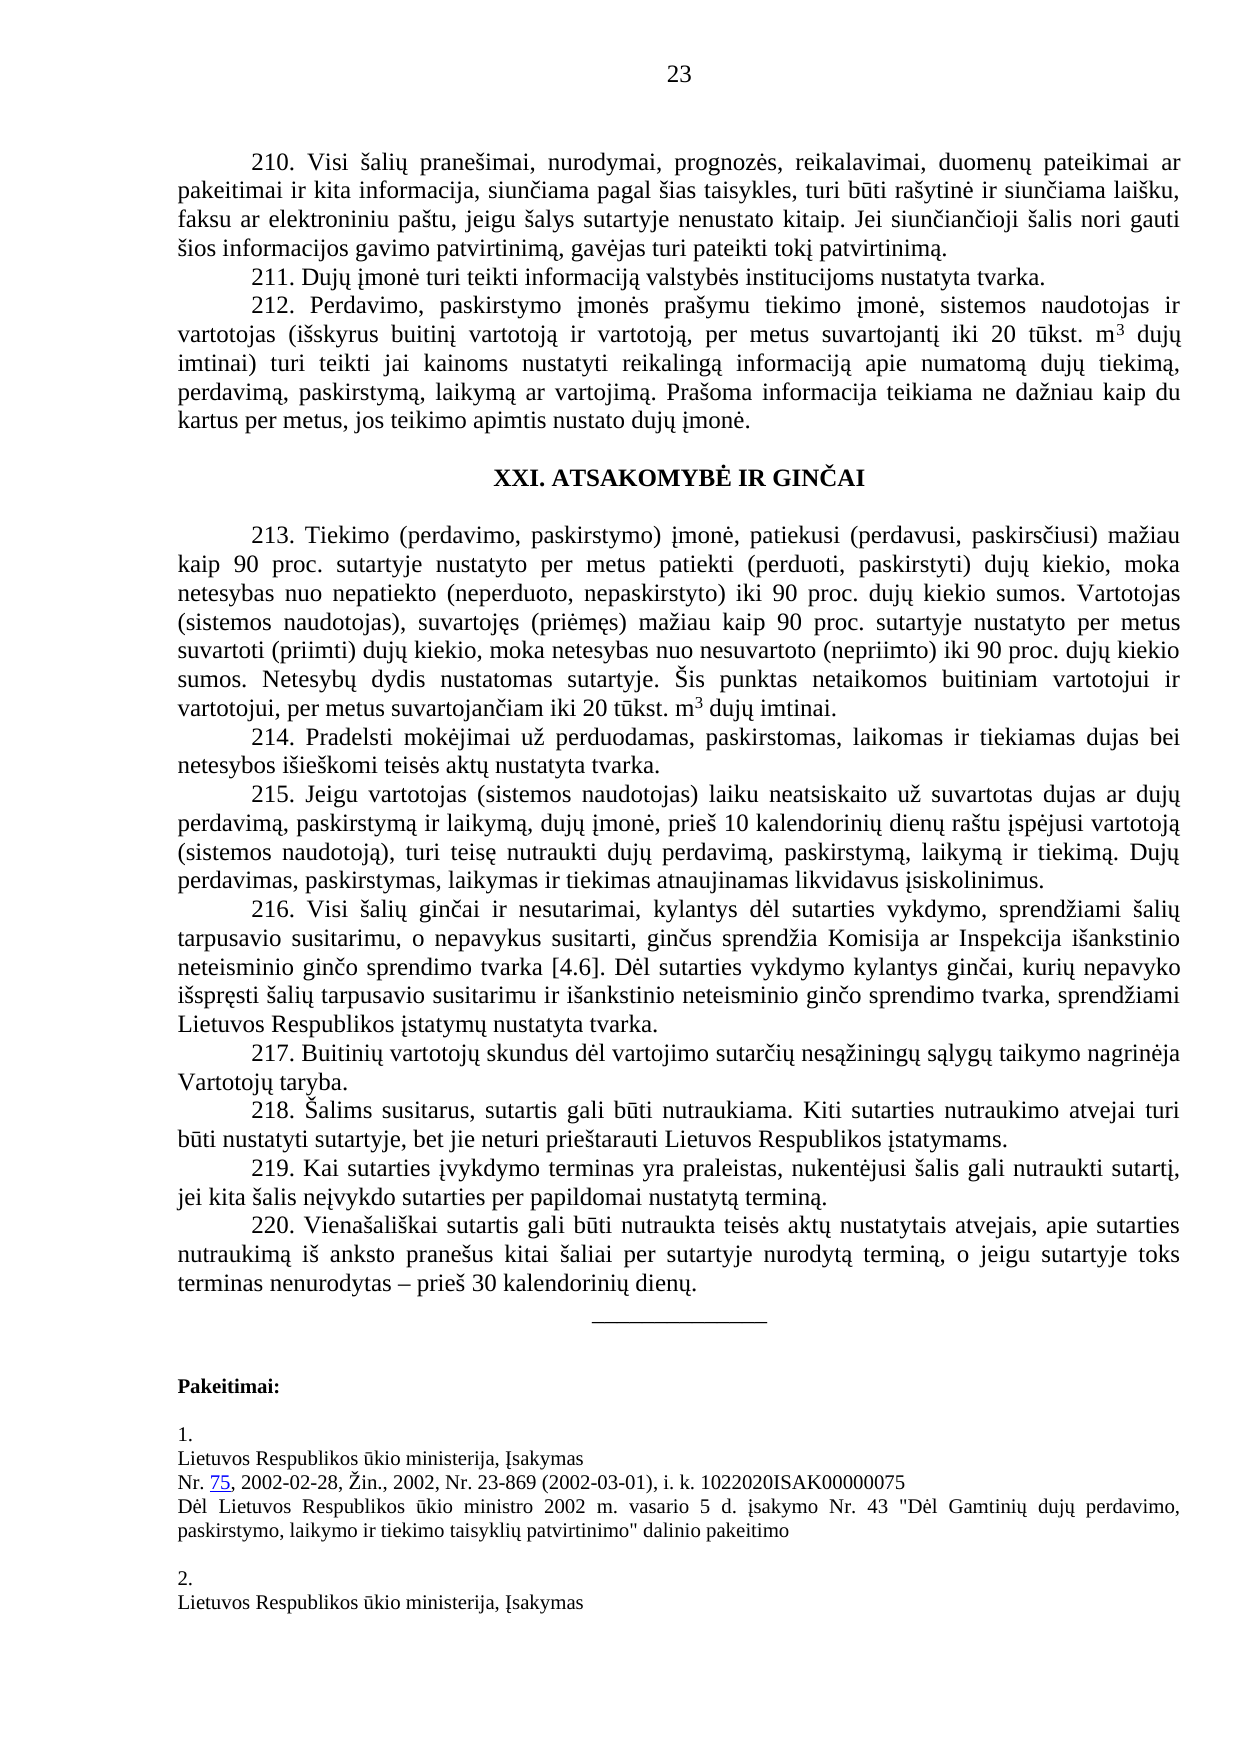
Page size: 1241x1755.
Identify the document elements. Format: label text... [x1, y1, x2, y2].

text Nr. 75, 2002-02-28, Žin., 2002, Nr. 23-869 (2002-03-01), i. k. 1022020ISAK00000075 [177, 1470, 1181, 1494]
text ______________ [177, 1297, 1181, 1326]
text Pakeitimai: [177, 1374, 1181, 1398]
text 210. Visi šalių pranešimai, nurodymai, prognozės, reikalavimai, duomenų pateikimai ar pakeitimai ir kita informacija, siunčiama pagal šias taisykles, turi būti rašytinė ir siunčiama laišku, faksu ar elektroniniu paštu, jeigu šalys sutartyje nenustato kitaip. Jei siunčiančioji šalis nori gauti šios informacijos gavimo patvirtinimą, gavėjas turi pateikti tokį patvirtinimą. [177, 147, 1181, 262]
text 214. Pradelsti mokėjimai už perduodamas, paskirstomas, laikomas ir tiekiamas dujas bei netesybos išieškomi teisės aktų nustatyta tvarka. [177, 722, 1181, 779]
text 1. [177, 1422, 1181, 1446]
text 219. Kai sutarties įvykdymo terminas yra praleistas, nukentėjusi šalis gali nutraukti sutartį, jei kita šalis neįvykdo sutarties per papildomai nustatytą terminą. [177, 1153, 1181, 1211]
text Dėl Lietuvos Respublikos ūkio ministro 2002 m. vasario 5 d. įsakymo Nr. 43 "Dėl Gamtinių dujų perdavimo, paskirstymo, laikymo ir tiekimo taisyklių patvirtinimo" dalinio pakeitimo [177, 1494, 1181, 1542]
text XXI. ATSAKOMYBĖ IR GINČAI [177, 463, 1181, 492]
text 213. Tiekimo (perdavimo, paskirstymo) įmonė, patiekusi (perdavusi, paskirsčiusi) mažiau kaip 90 proc. sutartyje nustatyto per metus patiekti (perduoti, paskirstyti) dujų kiekio, moka netesybas nuo nepatiekto (neperduoto, nepaskirstyto) iki 90 proc. dujų kiekio sumos. Vartotojas (sistemos naudotojas), suvartojęs (priėmęs) mažiau kaip 90 proc. sutartyje nustatyto per metus suvartoti (priimti) dujų kiekio, moka netesybas nuo nesuvartoto (nepriimto) iki 90 proc. dujų kiekio sumos. Netesybų dydis nustatomas sutartyje. Šis punktas netaikomos buitiniam vartotojui ir vartotojui, per metus suvartojančiam iki 20 tūkst. m3 dujų imtinai. [177, 521, 1181, 722]
text 2. [177, 1566, 1181, 1590]
text 215. Jeigu vartotojas (sistemos naudotojas) laiku neatsiskaito už suvartotas dujas ar dujų perdavimą, paskirstymą ir laikymą, dujų įmonė, prieš 10 kalendorinių dienų raštu įspėjusi vartotoją (sistemos naudotoją), turi teisę nutraukti dujų perdavimą, paskirstymą, laikymą ir tiekimą. Dujų perdavimas, paskirstymas, laikymas ir tiekimas atnaujinamas likvidavus įsiskolinimus. [177, 779, 1181, 894]
text 211. Dujų įmonė turi teikti informaciją valstybės institucijoms nustatyta tvarka. [177, 262, 1181, 291]
text 216. Visi šalių ginčai ir nesutarimai, kylantys dėl sutarties vykdymo, sprendžiami šalių tarpusavio susitarimu, o nepavykus susitarti, ginčus sprendžia Komisija ar Inspekcija išankstinio neteisminio ginčo sprendimo tvarka [4.6]. Dėl sutarties vykdymo kylantys ginčai, kurių nepavyko išspręsti šalių tarpusavio susitarimu ir išankstinio neteisminio ginčo sprendimo tvarka, sprendžiami Lietuvos Respublikos įstatymų nustatyta tvarka. [177, 894, 1181, 1038]
text Lietuvos Respublikos ūkio ministerija, Įsakymas [177, 1590, 1181, 1614]
text 217. Buitinių vartotojų skundus dėl vartojimo sutarčių nesąžiningų sąlygų taikymo nagrinėja Vartotojų taryba. [177, 1038, 1181, 1096]
text 212. Perdavimo, paskirstymo įmonės prašymu tiekimo įmonė, sistemos naudotojas ir vartotojas (išskyrus buitinį vartotoją ir vartotoją, per metus suvartojantį iki 20 tūkst. m3 dujų imtinai) turi teikti jai kainoms nustatyti reikalingą informaciją apie numatomą dujų tiekimą, perdavimą, paskirstymą, laikymą ar vartojimą. Prašoma informacija teikiama ne dažniau kaip du kartus per metus, jos teikimo apimtis nustato dujų įmonė. [177, 291, 1181, 434]
text 218. Šalims susitarus, sutartis gali būti nutraukiama. Kiti sutarties nutraukimo atvejai turi būti nustatyti sutartyje, bet jie neturi prieštarauti Lietuvos Respublikos įstatymams. [177, 1096, 1181, 1153]
text 220. Vienašališkai sutartis gali būti nutraukta teisės aktų nustatytais atvejais, apie sutarties nutraukimą iš anksto pranešus kitai šaliai per sutartyje nurodytą terminą, o jeigu sutartyje toks terminas nenurodytas – prieš 30 kalendorinių dienų. [177, 1211, 1181, 1297]
text Lietuvos Respublikos ūkio ministerija, Įsakymas [177, 1446, 1181, 1470]
